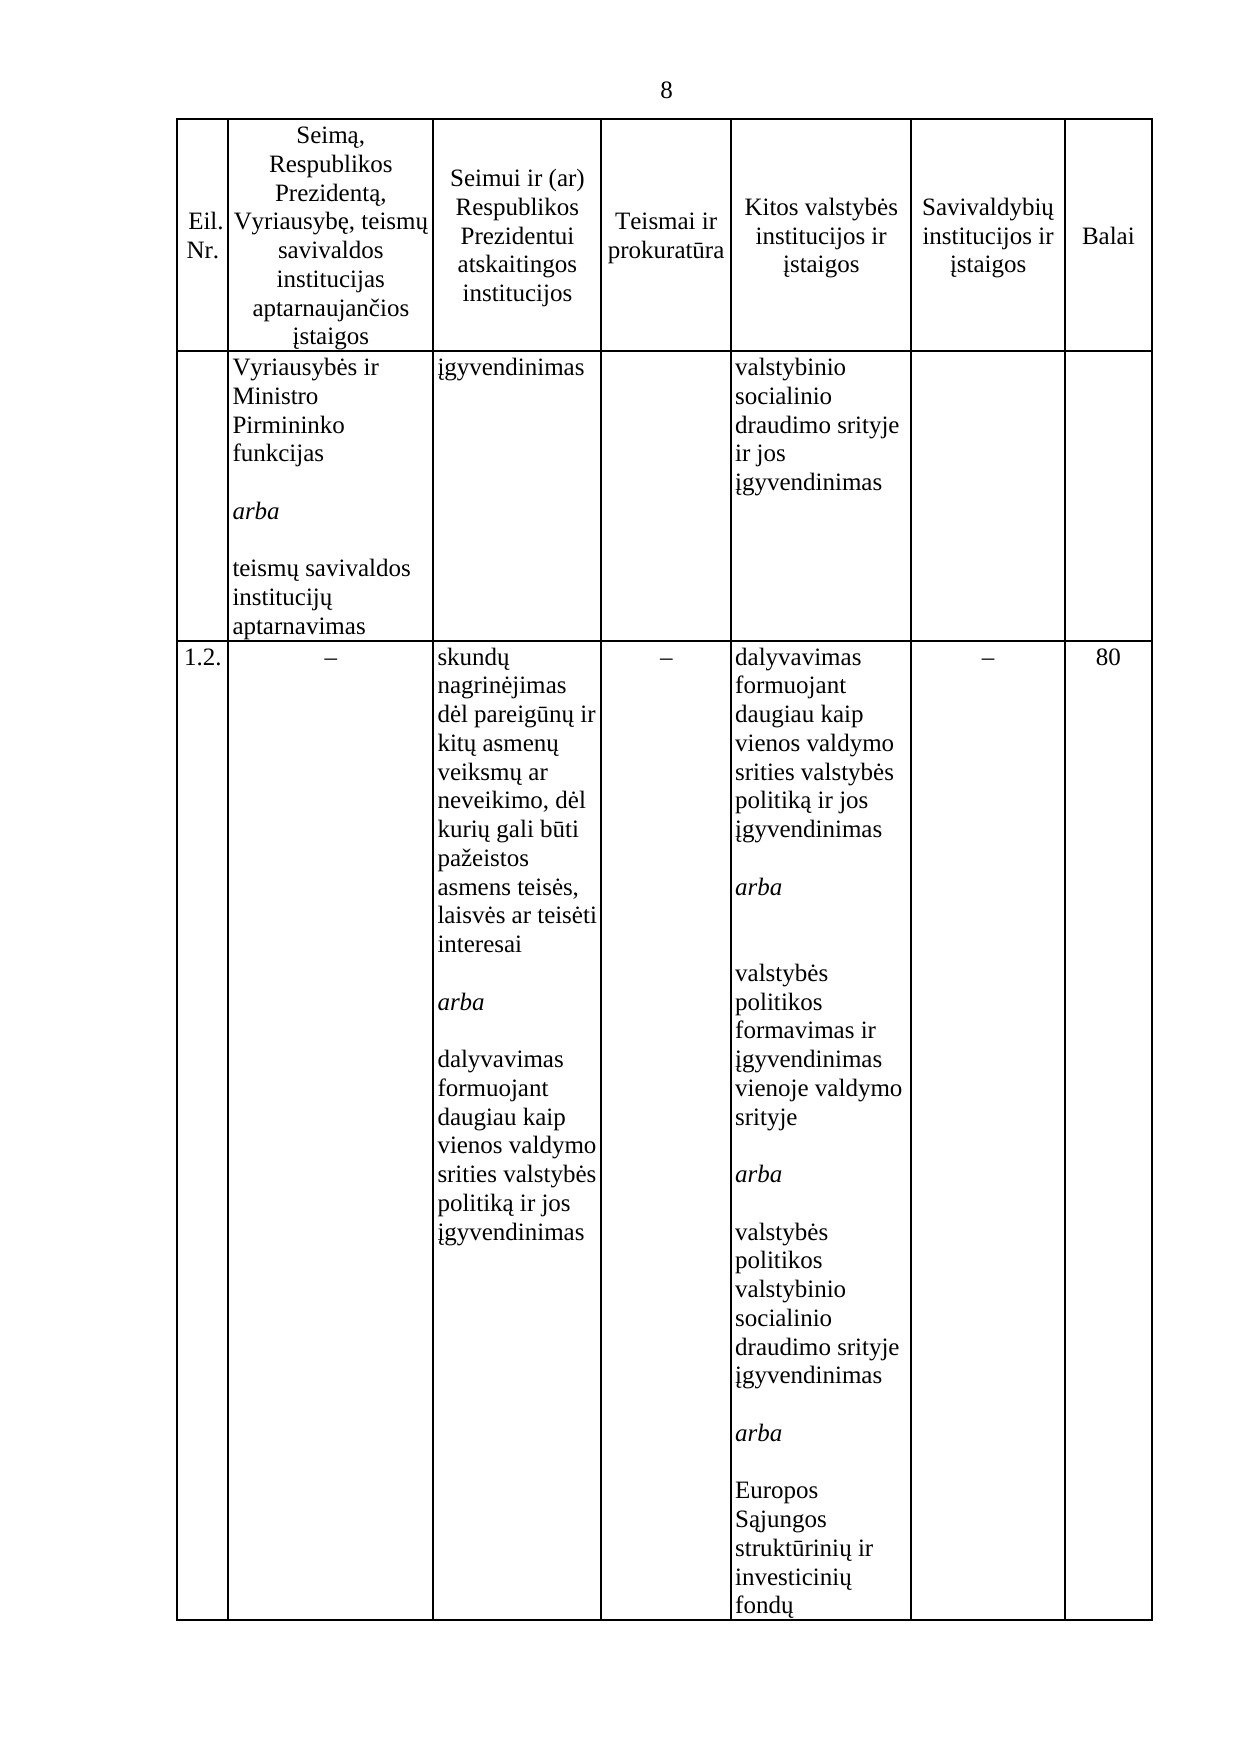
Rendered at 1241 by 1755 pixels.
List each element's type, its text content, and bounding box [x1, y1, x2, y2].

table_cell dalyvavimas formuojant daugiau kaip vienos valdymo srities valstybės politiką ir jos įgyvendinimas arba valstybės politikos formavimas ir įgyvendinimas vienoje valdymo srityje arba valstybės politikos valstybinio socialinio draudimo srityje įgyvendinimas arba Europos Sąjungos struktūrinių ir investicinių fondų [732, 642, 910, 1619]
table_cell įgyvendinimas [434, 352, 600, 640]
table_cell – [229, 642, 432, 1619]
table_cell skundų nagrinėjimas dėl pareigūnų ir kitų asmenų veiksmų ar neveikimo, dėl kurių gali būti pažeistos asmens teisės, laisvės ar teisėti interesai arba dalyvavimas formuojant daugiau kaip vienos valdymo srities valstybės politiką ir jos įgyvendinimas [434, 642, 600, 1619]
table_header Seimą, Respublikos Prezidentą, Vyriausybę, teismų savivaldos institucijas aptarnaujančios įstaigos [229, 120, 432, 350]
table_cell valstybinio socialinio draudimo srityje ir jos įgyvendinimas [732, 352, 910, 640]
table_header Seimui ir (ar) Respublikos Prezidentui atskaitingos institucijos [434, 120, 600, 350]
table_cell [602, 352, 730, 640]
table_header Kitos valstybės institucijos ir įstaigos [732, 120, 910, 350]
table_cell [1066, 352, 1151, 640]
table_cell 80 [1066, 642, 1151, 1619]
table_cell – [912, 642, 1064, 1619]
table_header Savivaldybių institucijos ir įstaigos [912, 120, 1064, 350]
table_cell [912, 352, 1064, 640]
table_cell Vyriausybės ir Ministro Pirmininko funkcijas arba teismų savivaldos institucijų aptarnavimas [229, 352, 432, 640]
table_cell – [602, 642, 730, 1619]
table_header Teismai ir prokuratūra [602, 120, 730, 350]
table_cell [178, 352, 227, 640]
table_header Eil. Nr. [178, 120, 227, 350]
table_header Balai [1066, 120, 1151, 350]
table_cell 1.2. [178, 642, 227, 1619]
